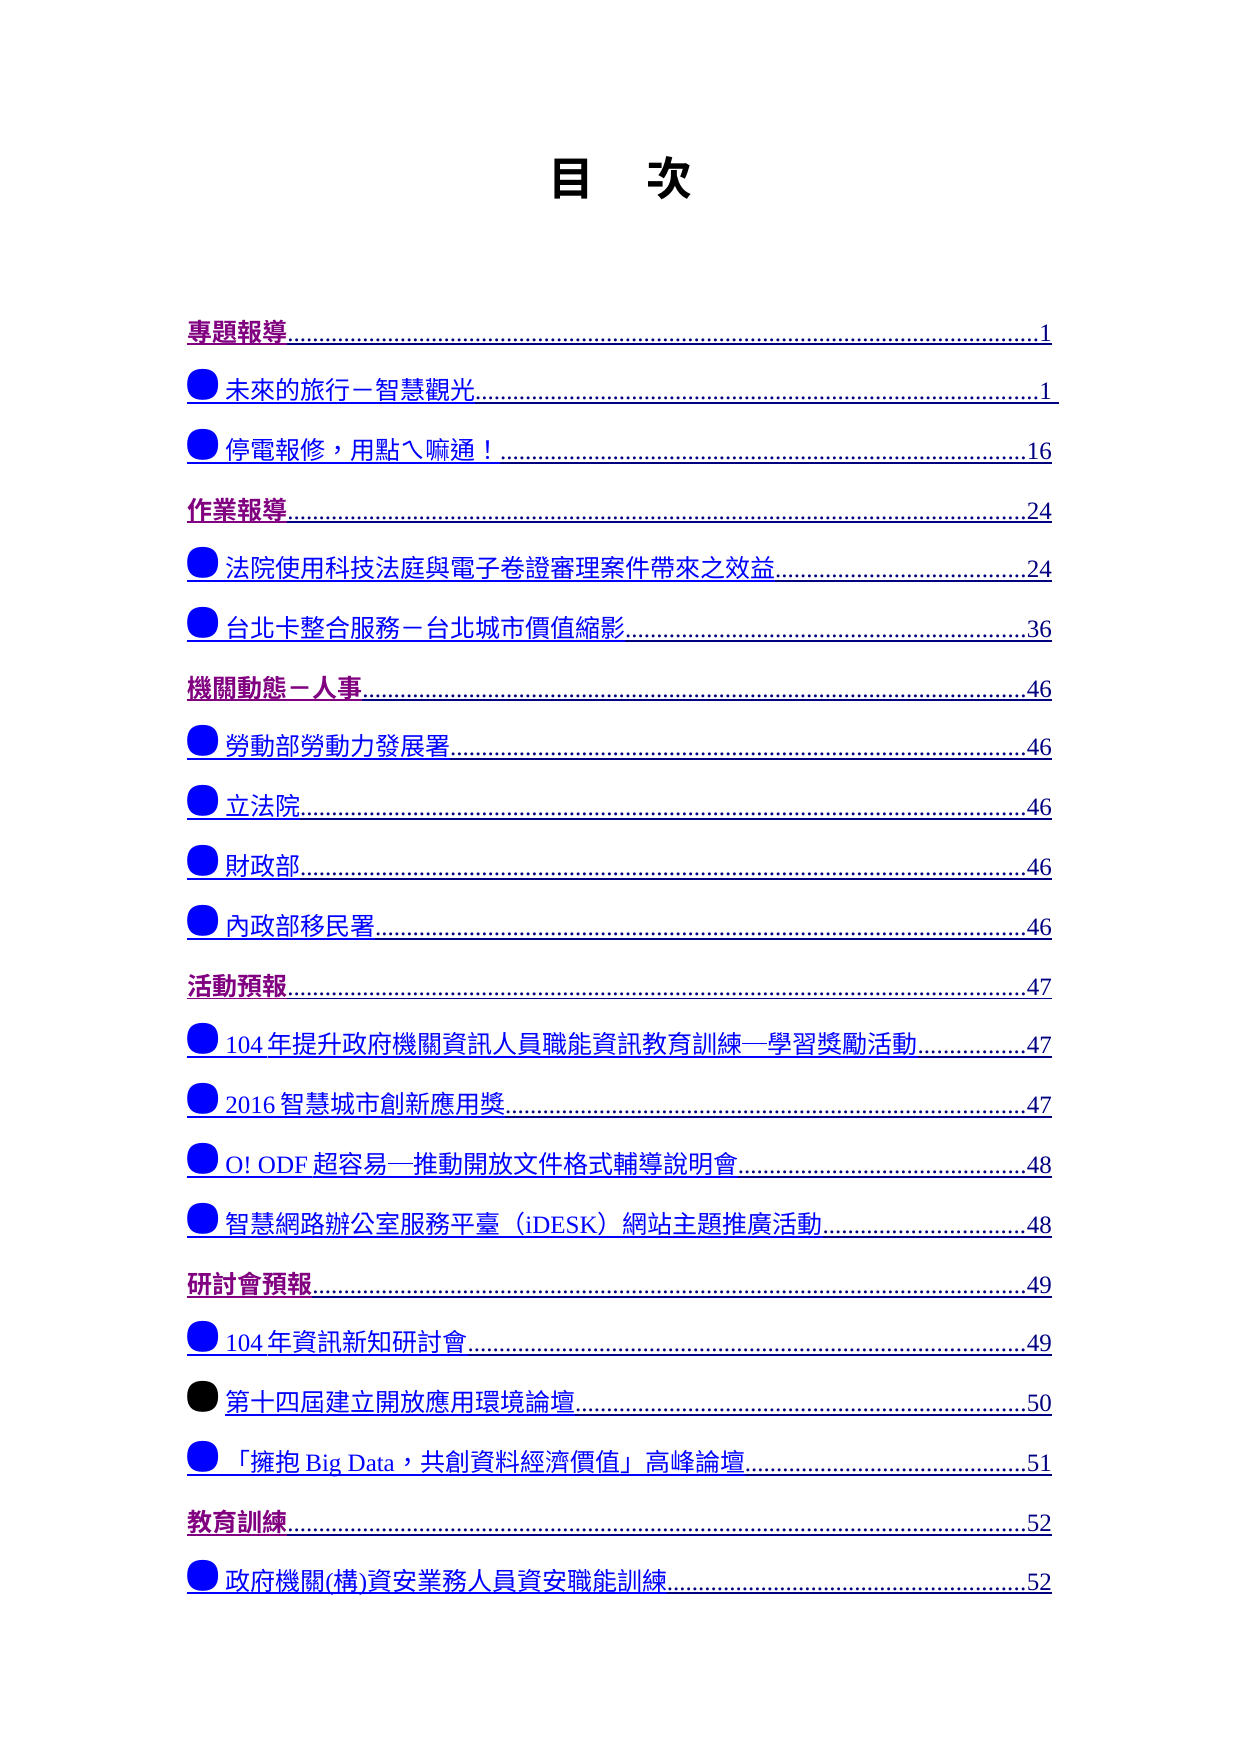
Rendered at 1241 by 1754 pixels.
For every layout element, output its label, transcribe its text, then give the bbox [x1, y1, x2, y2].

text 目 次 [187, 142, 1053, 208]
text 勞動部勞動力發展署 46 [187, 727, 1053, 764]
text 財政部 46 [187, 847, 1053, 884]
text 未來的旅行－智慧觀光 1 [187, 370, 1053, 402]
text 機關動態－人事 46 [187, 668, 1053, 705]
text 研討會預報 49 [187, 1265, 1053, 1301]
text 「擁抱Big Data，共創資料經濟價值」高峰論壇 51 [187, 1443, 1053, 1480]
text 內政部移民署 46 [187, 907, 1053, 944]
text 2016智慧城市創新應用獎 47 [187, 1085, 1053, 1122]
text 104年資訊新知研討會 49 [187, 1323, 1053, 1360]
text 第十四屆建立開放應用環境論壇 50 [187, 1383, 1053, 1420]
text 台北卡整合服務－台北城市價值縮影 36 [187, 608, 1053, 646]
text 活動預報 47 [187, 967, 1053, 1003]
text 專題報導 1 [187, 312, 1053, 348]
text [187, 404, 1053, 408]
text 立法院 46 [187, 787, 1053, 824]
text 智慧網路辦公室服務平臺（iDESK）網站主題推廣活動 48 [187, 1205, 1053, 1242]
text 104年提升政府機關資訊人員職能資訊教育訓練─學習獎勵活動 47 [187, 1025, 1053, 1062]
text 停電報修，用點ㄟ嘛通！ 16 [187, 430, 1053, 468]
text O! ODF超容易─推動開放文件格式輔導說明會 48 [187, 1145, 1053, 1182]
text 作業報導 24 [187, 490, 1053, 527]
text 法院使用科技法庭與電子卷證審理案件帶來之效益 24 [187, 548, 1053, 586]
text 政府機關(構)資安業務人員資安職能訓練 52 [187, 1561, 1053, 1598]
text 教育訓練 52 [187, 1503, 1053, 1539]
